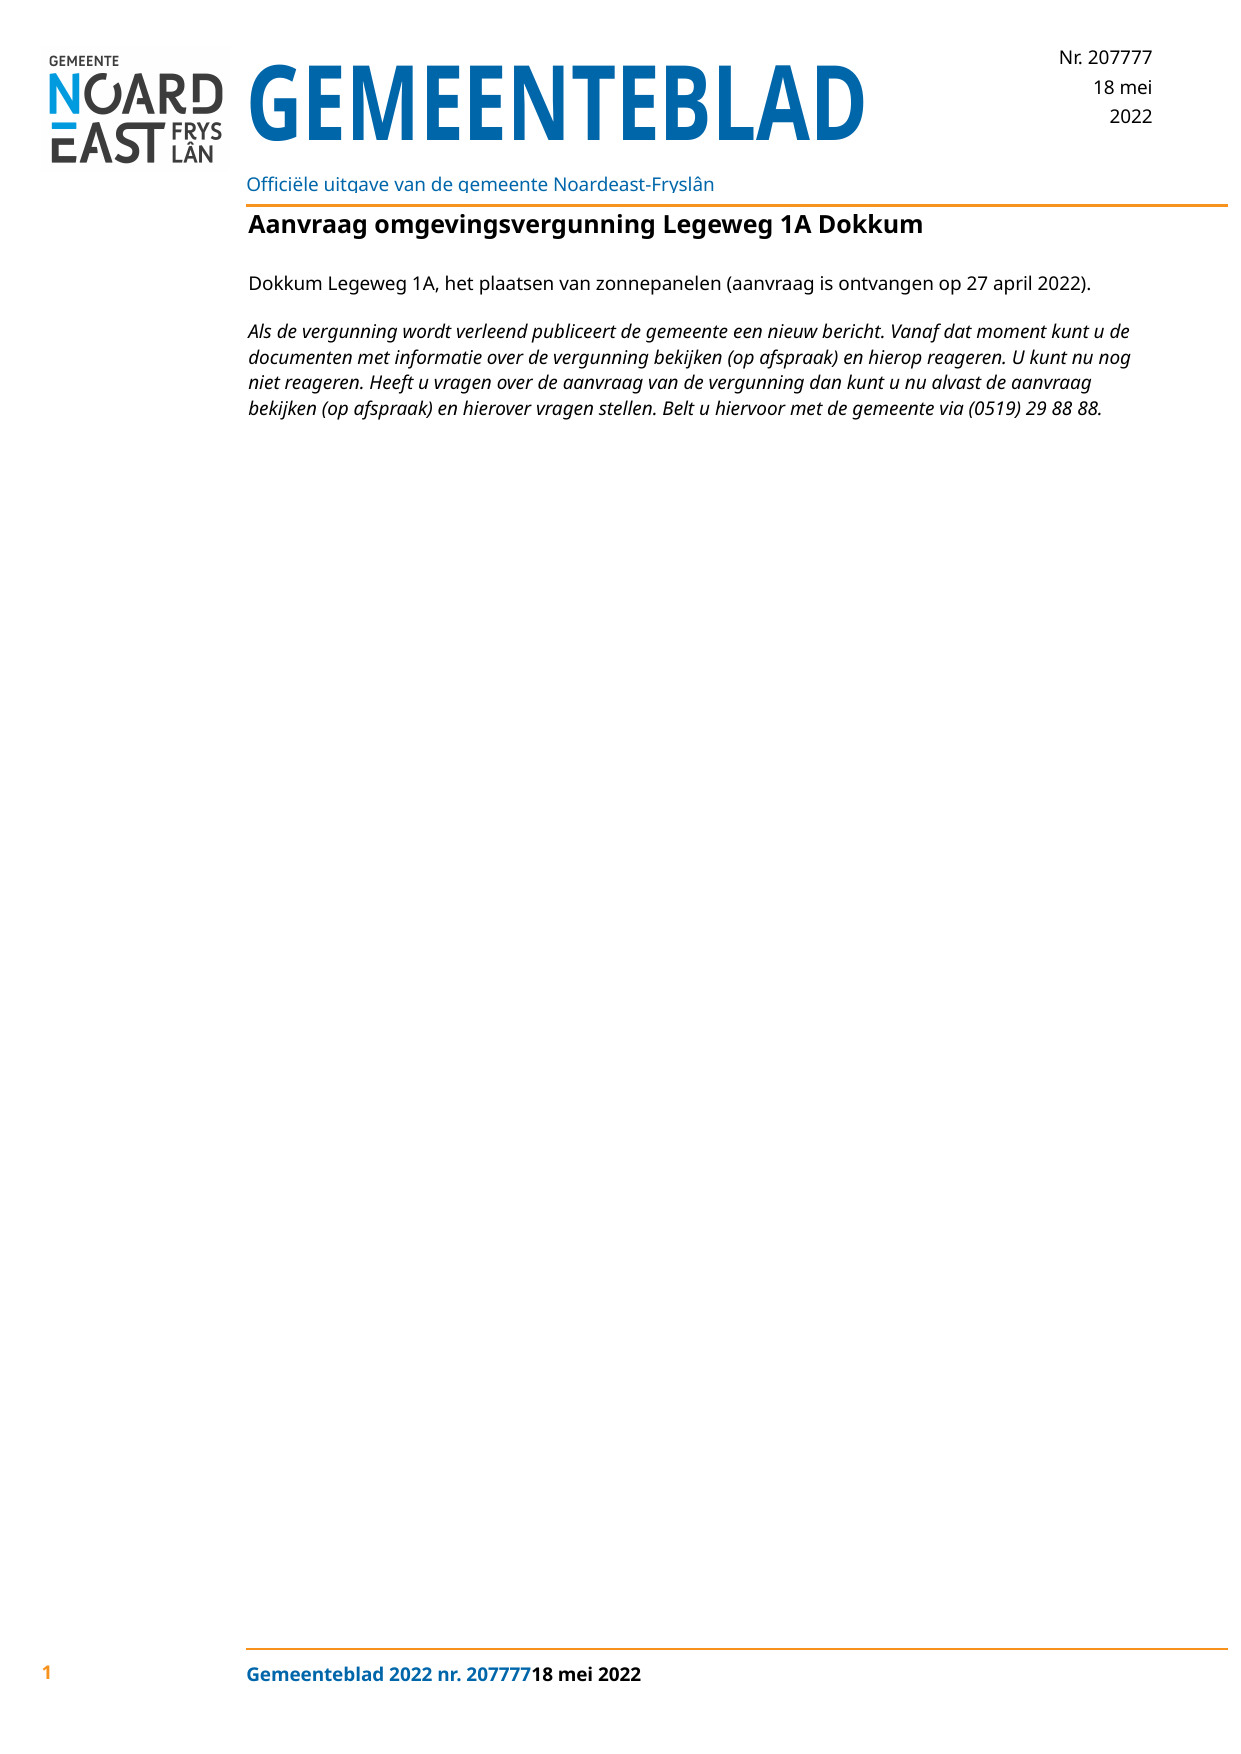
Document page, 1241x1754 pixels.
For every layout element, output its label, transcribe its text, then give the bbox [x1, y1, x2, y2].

text Dokkum Legeweg 1A, het plaatsen van zonnepanelen (aanvraag is ontvangen op 27 april 2022). [248, 270, 1152, 296]
text Aanvraag omgevingsvergunning Legeweg 1A Dokkum [248, 207, 1152, 241]
picture [41, 47, 231, 172]
text Als de vergunning wordt verleend publiceert de gemeente een nieuw bericht. Vanaf dat moment kunt u de documenten met informatie over de vergunning bekijken (op afspraak) en hierop reageren. U kunt nu nog niet reageren. Heeft u vragen over de aanvraag van de vergunning dan kunt u nu alvast de aanvraag bekijken (op afspraak) en hierover vragen stellen. Belt u hiervoor met de gemeente via (0519) 29 88 88. [248, 318, 1152, 421]
